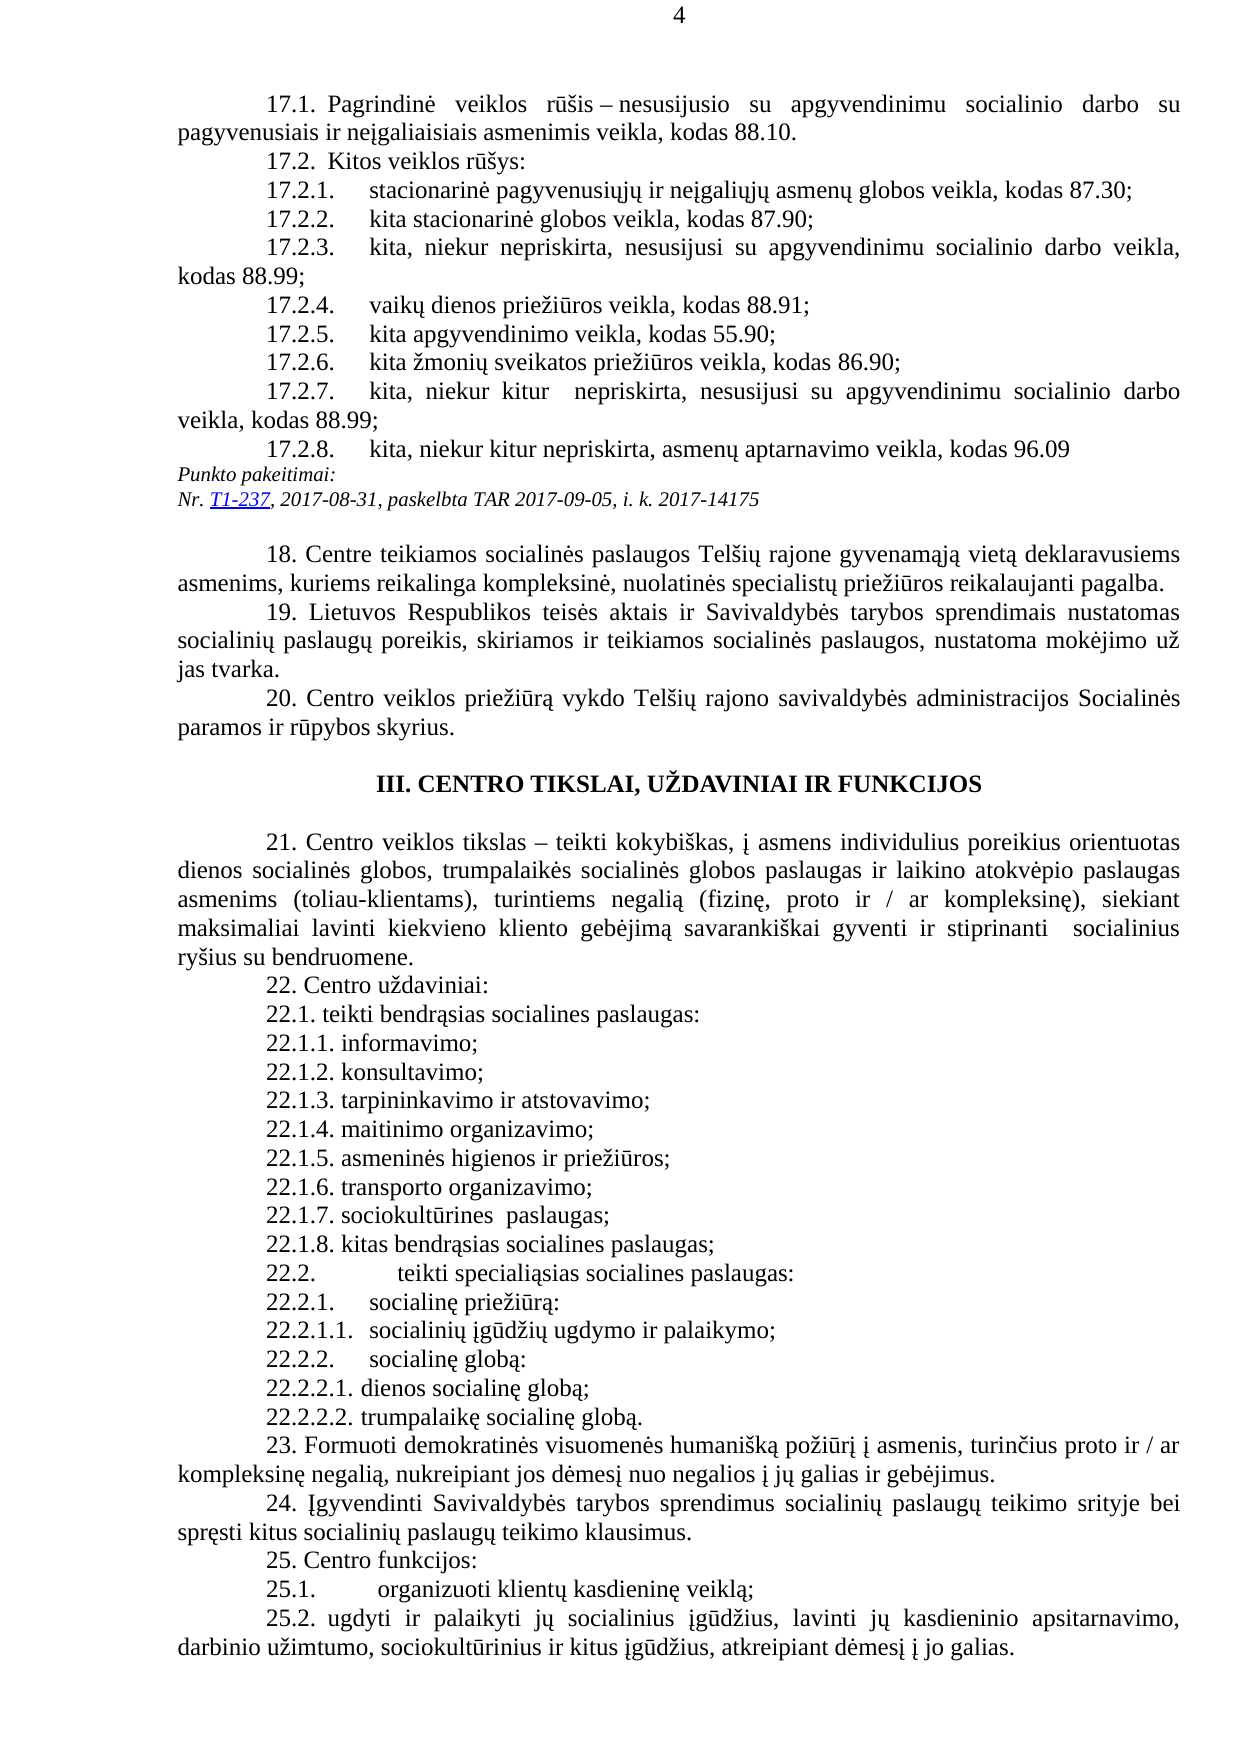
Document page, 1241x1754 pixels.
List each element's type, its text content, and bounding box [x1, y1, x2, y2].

text 22.2.2. socialinę globą: [266, 1344, 1181, 1373]
text 17.2.1. stacionarinė pagyvenusiųjų ir neįgaliųjų asmenų globos veikla, kodas 87.30; [177, 175, 1181, 204]
text 22.1.6. transporto organizavimo; [266, 1172, 1181, 1201]
text 22. Centro uždaviniai: [177, 971, 1181, 999]
text 17.2.5. kita apgyvendinimo veikla, kodas 55.90; [177, 319, 1181, 347]
text Punkto pakeitimai: [177, 462, 1181, 486]
text 17.2.7. kita, niekur kitur nepriskirta, nesusijusi su apgyvendinimu socialinio darbo veikla, kodas 88.99; [177, 376, 1181, 434]
text 22.1.5. asmeninės higienos ir priežiūros; [266, 1143, 1181, 1172]
text Nr. T1-237, 2017-08-31, paskelbta TAR 2017-09-05, i. k. 2017-14175 [177, 486, 1181, 511]
text 25.2. ugdyti ir palaikyti jų socialinius įgūdžius, lavinti jų kasdieninio apsitarnavimo, darbinio užimtumo, sociokultūrinius ir kitus įgūdžius, atkreipiant dėmesį į jo galias. [177, 1603, 1181, 1661]
text 22.2. teikti specialiąsias socialines paslaugas: [266, 1258, 1181, 1287]
text 22.2.2.2. trumpalaikę socialinę globą. [266, 1402, 1181, 1431]
text 17.1. Pagrindinė veiklos rūšis – nesusijusio su apgyvendinimu socialinio darbo su pagyvenusiais ir neįgaliaisiais asmenimis veikla, kodas 88.10. [177, 89, 1181, 146]
text 20. Centro veiklos priežiūrą vykdo Telšių rajono savivaldybės administracijos Socialinės paramos ir rūpybos skyrius. [177, 683, 1181, 741]
text 22.1.8. kitas bendrąsias socialines paslaugas; [266, 1229, 1181, 1258]
text 25. Centro funkcijos: [177, 1546, 1181, 1574]
text 23. Formuoti demokratinės visuomenės humanišką požiūrį į asmenis, turinčius proto ir / ar kompleksinę negalią, nukreipiant jos dėmesį nuo negalios į jų galias ir gebėjimus. [177, 1431, 1181, 1488]
text 24. Įgyvendinti Savivaldybės tarybos sprendimus socialinių paslaugų teikimo srityje bei spręsti kitus socialinių paslaugų teikimo klausimus. [177, 1488, 1181, 1546]
text 22.1.3. tarpininkavimo ir atstovavimo; [266, 1086, 1181, 1114]
text 21. Centro veiklos tikslas – teikti kokybiškas, į asmens individulius poreikius orientuotas dienos socialinės globos, trumpalaikės socialinės globos paslaugas ir laikino atokvėpio paslaugas asmenims (toliau-klientams), turintiems negalią (fizinę, proto ir / ar kompleksinę), siekiant maksimaliai lavinti kiekvieno kliento gebėjimą savarankiškai gyventi ir stiprinanti socialinius ryšius su bendruomene. [177, 827, 1181, 971]
text III. CENTRO TIKSLAI, UŽDAVINIAI IR FUNKCIJOS [177, 769, 1181, 798]
text 22.2.2.1. dienos socialinę globą; [266, 1373, 1181, 1402]
text 17.2.3. kita, niekur nepriskirta, nesusijusi su apgyvendinimu socialinio darbo veikla, kodas 88.99; [177, 232, 1181, 290]
text 17.2.6. kita žmonių sveikatos priežiūros veikla, kodas 86.90; [177, 347, 1181, 376]
text 17.2.2. kita stacionarinė globos veikla, kodas 87.90; [177, 204, 1181, 232]
text 22.1.1. informavimo; [266, 1028, 1181, 1057]
text 19. Lietuvos Respublikos teisės aktais ir Savivaldybės tarybos sprendimais nustatomas socialinių paslaugų poreikis, skiriamos ir teikiamos socialinės paslaugos, nustatoma mokėjimo už jas tvarka. [177, 597, 1181, 683]
text 17.2.4. vaikų dienos priežiūros veikla, kodas 88.91; [177, 290, 1181, 319]
text 17.2.8. kita, niekur kitur nepriskirta, asmenų aptarnavimo veikla, kodas 96.09 [177, 434, 1181, 462]
text 22.2.1.1. socialinių įgūdžių ugdymo ir palaikymo; [266, 1316, 1181, 1344]
text 22.1.7. sociokultūrines paslaugas; [266, 1201, 1181, 1229]
text 22.1.2. konsultavimo; [266, 1057, 1181, 1086]
text 22.1. teikti bendrąsias socialines paslaugas: [266, 999, 1181, 1028]
text 18. Centre teikiamos socialinės paslaugos Telšių rajone gyvenamąją vietą deklaravusiems asmenims, kuriems reikalinga kompleksinė, nuolatinės specialistų priežiūros reikalaujanti pagalba. [177, 539, 1181, 597]
text 22.1.4. maitinimo organizavimo; [266, 1114, 1181, 1143]
text 22.2.1. socialinę priežiūrą: [266, 1287, 1181, 1316]
text 17.2. Kitos veiklos rūšys: [177, 146, 1181, 175]
text 25.1. organizuoti klientų kasdieninę veiklą; [227, 1574, 1181, 1603]
